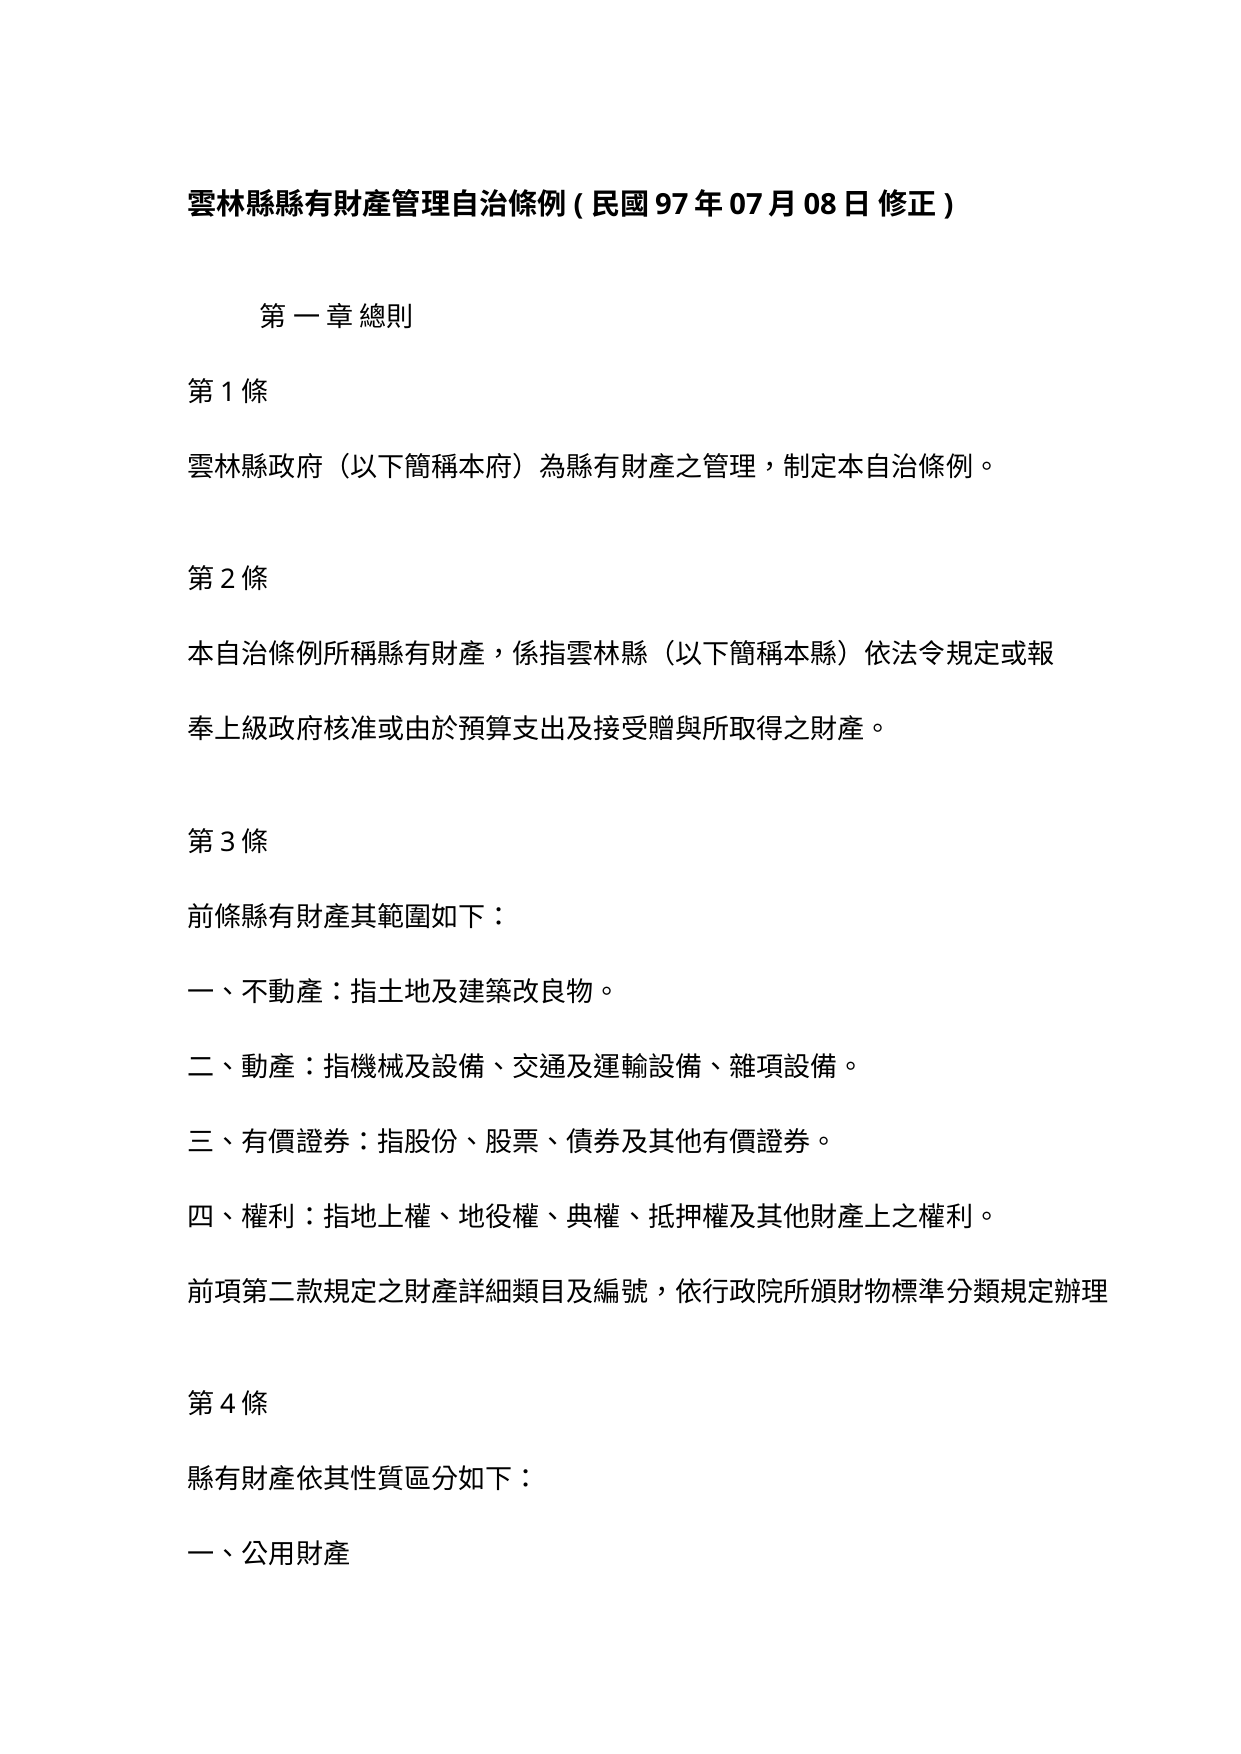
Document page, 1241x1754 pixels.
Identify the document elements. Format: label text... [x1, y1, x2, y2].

text 本自治條例所稱縣有財產，係指雲林縣（以下簡稱本縣）依法令規定或報 [187, 614, 1106, 689]
text 第4條 [187, 1364, 1106, 1439]
text 前項第二款規定之財產詳細類目及編號，依行政院所頒財物標準分類規定辦理。 [187, 1252, 1106, 1327]
text 四、權利：指地上權、地役權、典權、抵押權及其他財產上之權利。 [187, 1177, 1106, 1252]
text 二、動產：指機械及設備、交通及運輸設備、雜項設備。 [187, 1027, 1106, 1102]
text 第1條 [187, 352, 1106, 427]
text 一、公用財產 [187, 1514, 1106, 1589]
text 奉上級政府核准或由於預算支出及接受贈與所取得之財產。 [187, 689, 1106, 764]
text 雲林縣政府（以下簡稱本府）為縣有財產之管理，制定本自治條例。 [187, 427, 1106, 502]
text 第2條 [187, 539, 1106, 614]
text 三、有價證券：指股份、股票、債券及其他有價證券。 [187, 1102, 1106, 1177]
text 第3條 [187, 802, 1106, 877]
text 第 一 章 總則 [187, 277, 1106, 352]
text 雲林縣縣有財產管理自治條例 ( 民國97年07月08日 修正 ) [187, 164, 1106, 239]
text 縣有財產依其性質區分如下： [187, 1439, 1106, 1514]
text 一、不動產：指土地及建築改良物。 [187, 952, 1106, 1027]
text 前條縣有財產其範圍如下： [187, 877, 1106, 952]
